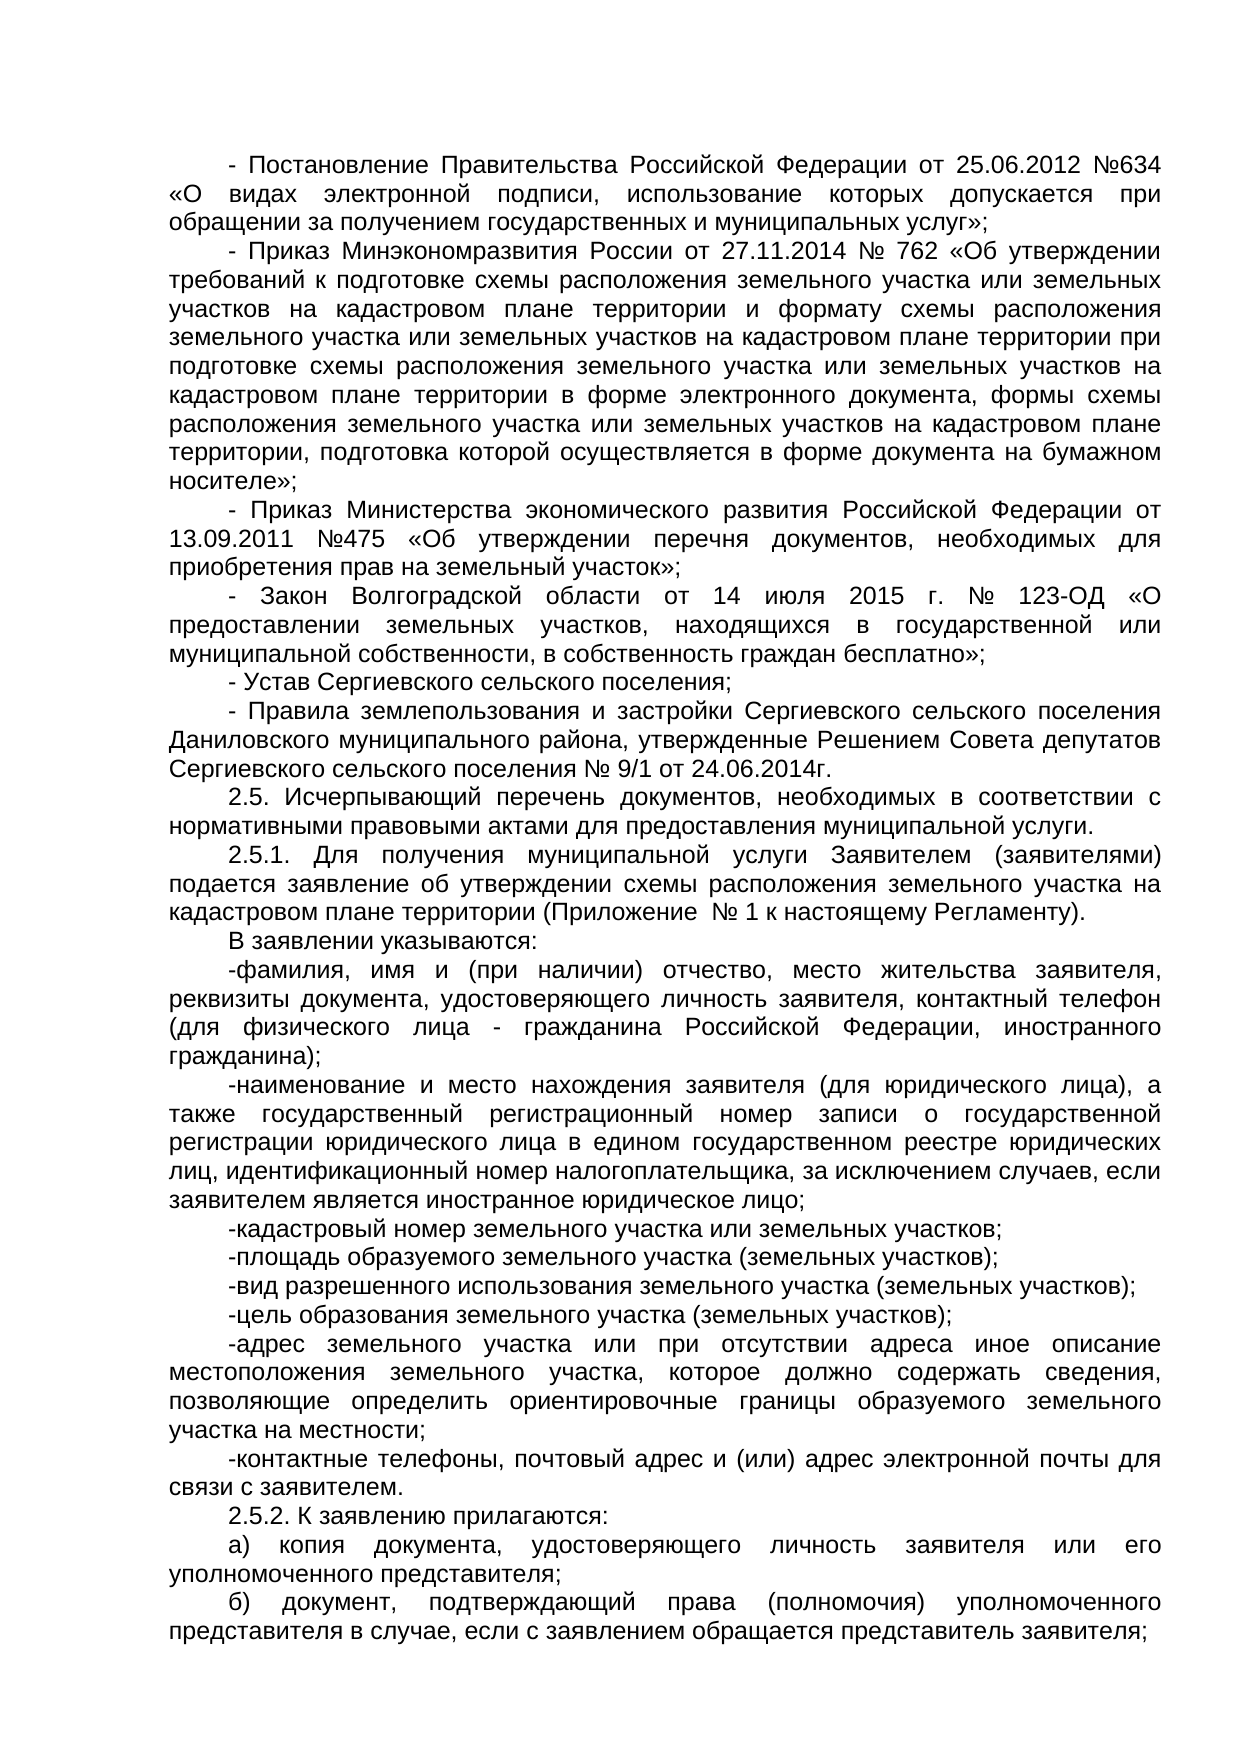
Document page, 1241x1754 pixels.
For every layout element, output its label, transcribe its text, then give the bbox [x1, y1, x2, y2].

text -фамилия, имя и (при наличии) отчество, место жительства заявителя, реквизиты документа, удостоверяющего личность заявителя, контактный телефон (для физического лица - гражданина Российской Федерации, иностранного гражданина); [169, 955, 1162, 1070]
text -цель образования земельного участка (земельных участков); [169, 1300, 1162, 1328]
text 2.5.1. Для получения муниципальной услуги Заявителем (заявителями) подается заявление об утверждении схемы расположения земельного участка на кадастровом плане территории (Приложение № 1 к настоящему Регламенту). [169, 840, 1162, 926]
text - Правила землепользования и застройки Сергиевского сельского поселения Даниловского муниципального района, утвержденные Решением Совета депутатов Сергиевского сельского поселения № 9/1 от 24.06.2014г. [169, 696, 1162, 782]
text - Приказ Минэкономразвития России от 27.11.2014 № 762 «Об утверждении требований к подготовке схемы расположения земельного участка или земельных участков на кадастровом плане территории и формату схемы расположения земельного участка или земельных участков на кадастровом плане территории при подготовке схемы расположения земельного участка или земельных участков на кадастровом плане территории в форме электронного документа, формы схемы расположения земельного участка или земельных участков на кадастровом плане территории, подготовка которой осуществляется в форме документа на бумажном носителе»; [169, 236, 1162, 495]
text -адрес земельного участка или при отсутствии адреса иное описание местоположения земельного участка, которое должно содержать сведения, позволяющие определить ориентировочные границы образуемого земельного участка на местности; [169, 1328, 1162, 1443]
text - Приказ Министерства экономического развития Российской Федерации от 13.09.2011 №475 «Об утверждении перечня документов, необходимых для приобретения прав на земельный участок»; [169, 495, 1162, 581]
text 2.5. Исчерпывающий перечень документов, необходимых в соответствии с нормативными правовыми актами для предоставления муниципальной услуги. [169, 782, 1162, 840]
text - Постановление Правительства Российской Федерации от 25.06.2012 №634 «О видах электронной подписи, использование которых допускается при обращении за получением государственных и муниципальных услуг»; [169, 150, 1162, 236]
text - Закон Волгоградской области от 14 июля 2015 г. № 123-ОД «О предоставлении земельных участков, находящихся в государственной или муниципальной собственности, в собственность граждан бесплатно»; [169, 581, 1162, 667]
text а) копия документа, удостоверяющего личность заявителя или его уполномоченного представителя; [169, 1530, 1162, 1587]
text -наименование и место нахождения заявителя (для юридического лица), а также государственный регистрационный номер записи о государственной регистрации юридического лица в едином государственном реестре юридических лиц, идентификационный номер налогоплательщика, за исключением случаев, если заявителем является иностранное юридическое лицо; [169, 1070, 1162, 1213]
text -вид разрешенного использования земельного участка (земельных участков); [169, 1271, 1162, 1300]
text -площадь образуемого земельного участка (земельных участков); [169, 1242, 1162, 1271]
text - Устав Сергиевского сельского поселения; [169, 667, 1162, 696]
text б) документ, подтверждающий права (полномочия) уполномоченного представителя в случае, если с заявлением обращается представитель заявителя; [169, 1587, 1162, 1645]
text В заявлении указываются: [169, 926, 1162, 955]
text 2.5.2. К заявлению прилагаются: [169, 1501, 1162, 1530]
text -кадастровый номер земельного участка или земельных участков; [169, 1213, 1162, 1242]
text -контактные телефоны, почтовый адрес и (или) адрес электронной почты для связи с заявителем. [169, 1443, 1162, 1501]
